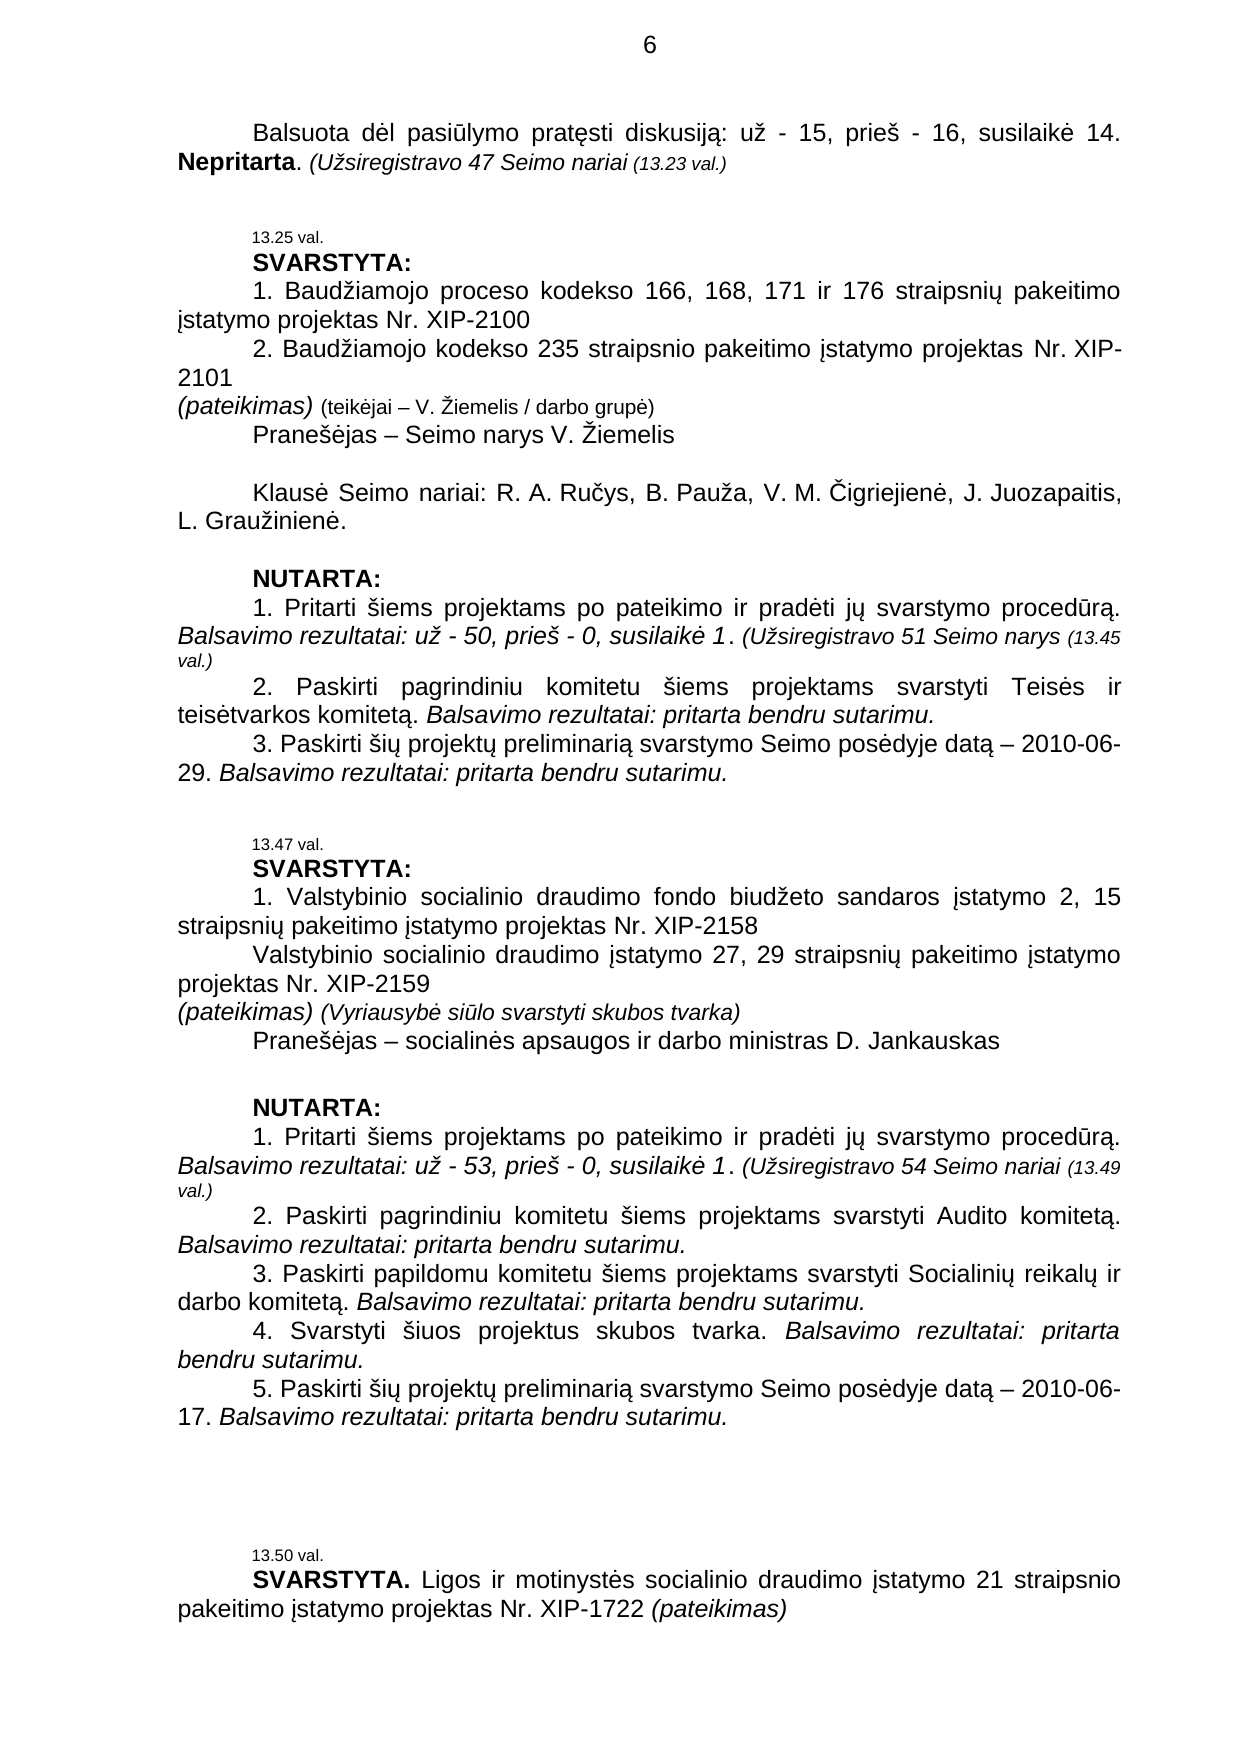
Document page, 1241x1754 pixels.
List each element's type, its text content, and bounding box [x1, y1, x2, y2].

text Klausė Seimo nariai: R. A. Ručys, B. Pauža, V. M. Čigriejienė, J. Juozapaitis, L. Graužinienė. [177, 477, 1122, 535]
text Balsuota dėl pasiūlymo pratęsti diskusiją: už - 15, prieš - 16, susilaikė 14. Nepritarta. (Užsiregistravo 47 Seimo nariai (13.23 val.) [177, 118, 1122, 176]
text 13.25 val. [177, 228, 1122, 247]
text Pranešėjas – Seimo narys V. Žiemelis [177, 420, 1122, 449]
text 3. Paskirti šių projektų preliminarią svarstymo Seimo posėdyje datą – 2010-06-29. Balsavimo rezultatai: pritarta bendru sutarimu. [177, 729, 1122, 787]
text 1. Baudžiamojo proceso kodekso 166, 168, 171 ir 176 straipsnių pakeitimo įstatymo projektas Nr. XIP-2100 [177, 276, 1122, 334]
text 2. Paskirti pagrindiniu komitetu šiems projektams svarstyti Audito komitetą. Balsavimo rezultatai: pritarta bendru sutarimu. [177, 1201, 1122, 1259]
text SVARSTYTA: [177, 247, 1122, 276]
text Pranešėjas – socialinės apsaugos ir darbo ministras D. Jankauskas [177, 1026, 1122, 1055]
text 13.47 val. [177, 834, 1122, 854]
text 3. Paskirti papildomu komitetu šiems projektams svarstyti Socialinių reikalų ir darbo komitetą. Balsavimo rezultatai: pritarta bendru sutarimu. [177, 1259, 1122, 1316]
text 1. Pritarti šiems projektams po pateikimo ir pradėti jų svarstymo procedūrą. Balsavimo rezultatai: už - 53, prieš - 0, susilaikė 1. (Užsiregistravo 54 Seimo nariai (13.49 val.) [177, 1122, 1122, 1201]
text Valstybinio socialinio draudimo įstatymo 27, 29 straipsnių pakeitimo įstatymo projektas Nr. XIP-2159 [177, 940, 1122, 997]
text SVARSTYTA. Ligos ir motinystės socialinio draudimo įstatymo 21 straipsnio pakeitimo įstatymo projektas Nr. XIP-1722 (pateikimas) [177, 1565, 1122, 1623]
text NUTARTA: [177, 564, 1122, 592]
text 2. Paskirti pagrindiniu komitetu šiems projektams svarstyti Teisės ir teisėtvarkos komitetą. Balsavimo rezultatai: pritarta bendru sutarimu. [177, 672, 1122, 729]
text 5. Paskirti šių projektų preliminarią svarstymo Seimo posėdyje datą – 2010-06-17. Balsavimo rezultatai: pritarta bendru sutarimu. [177, 1374, 1122, 1431]
text (pateikimas) (Vyriausybė siūlo svarstyti skubos tvarka) [177, 997, 1122, 1026]
text 2. Baudžiamojo kodekso 235 straipsnio pakeitimo įstatymo projektas Nr. XIP-2101 [177, 334, 1122, 391]
text (pateikimas) (teikėjai – V. Žiemelis / darbo grupė) [177, 391, 1122, 420]
text 13.50 val. [177, 1546, 1122, 1565]
text SVARSTYTA: [177, 854, 1122, 882]
text 4. Svarstyti šiuos projektus skubos tvarka. Balsavimo rezultatai: pritarta bendru sutarimu. [177, 1316, 1122, 1374]
text NUTARTA: [177, 1093, 1122, 1122]
text 1. Pritarti šiems projektams po pateikimo ir pradėti jų svarstymo procedūrą. Balsavimo rezultatai: už - 50, prieš - 0, susilaikė 1. (Užsiregistravo 51 Seimo narys (13.45 val.) [177, 592, 1122, 672]
text 1. Valstybinio socialinio draudimo fondo biudžeto sandaros įstatymo 2, 15 straipsnių pakeitimo įstatymo projektas Nr. XIP-2158 [177, 882, 1122, 940]
